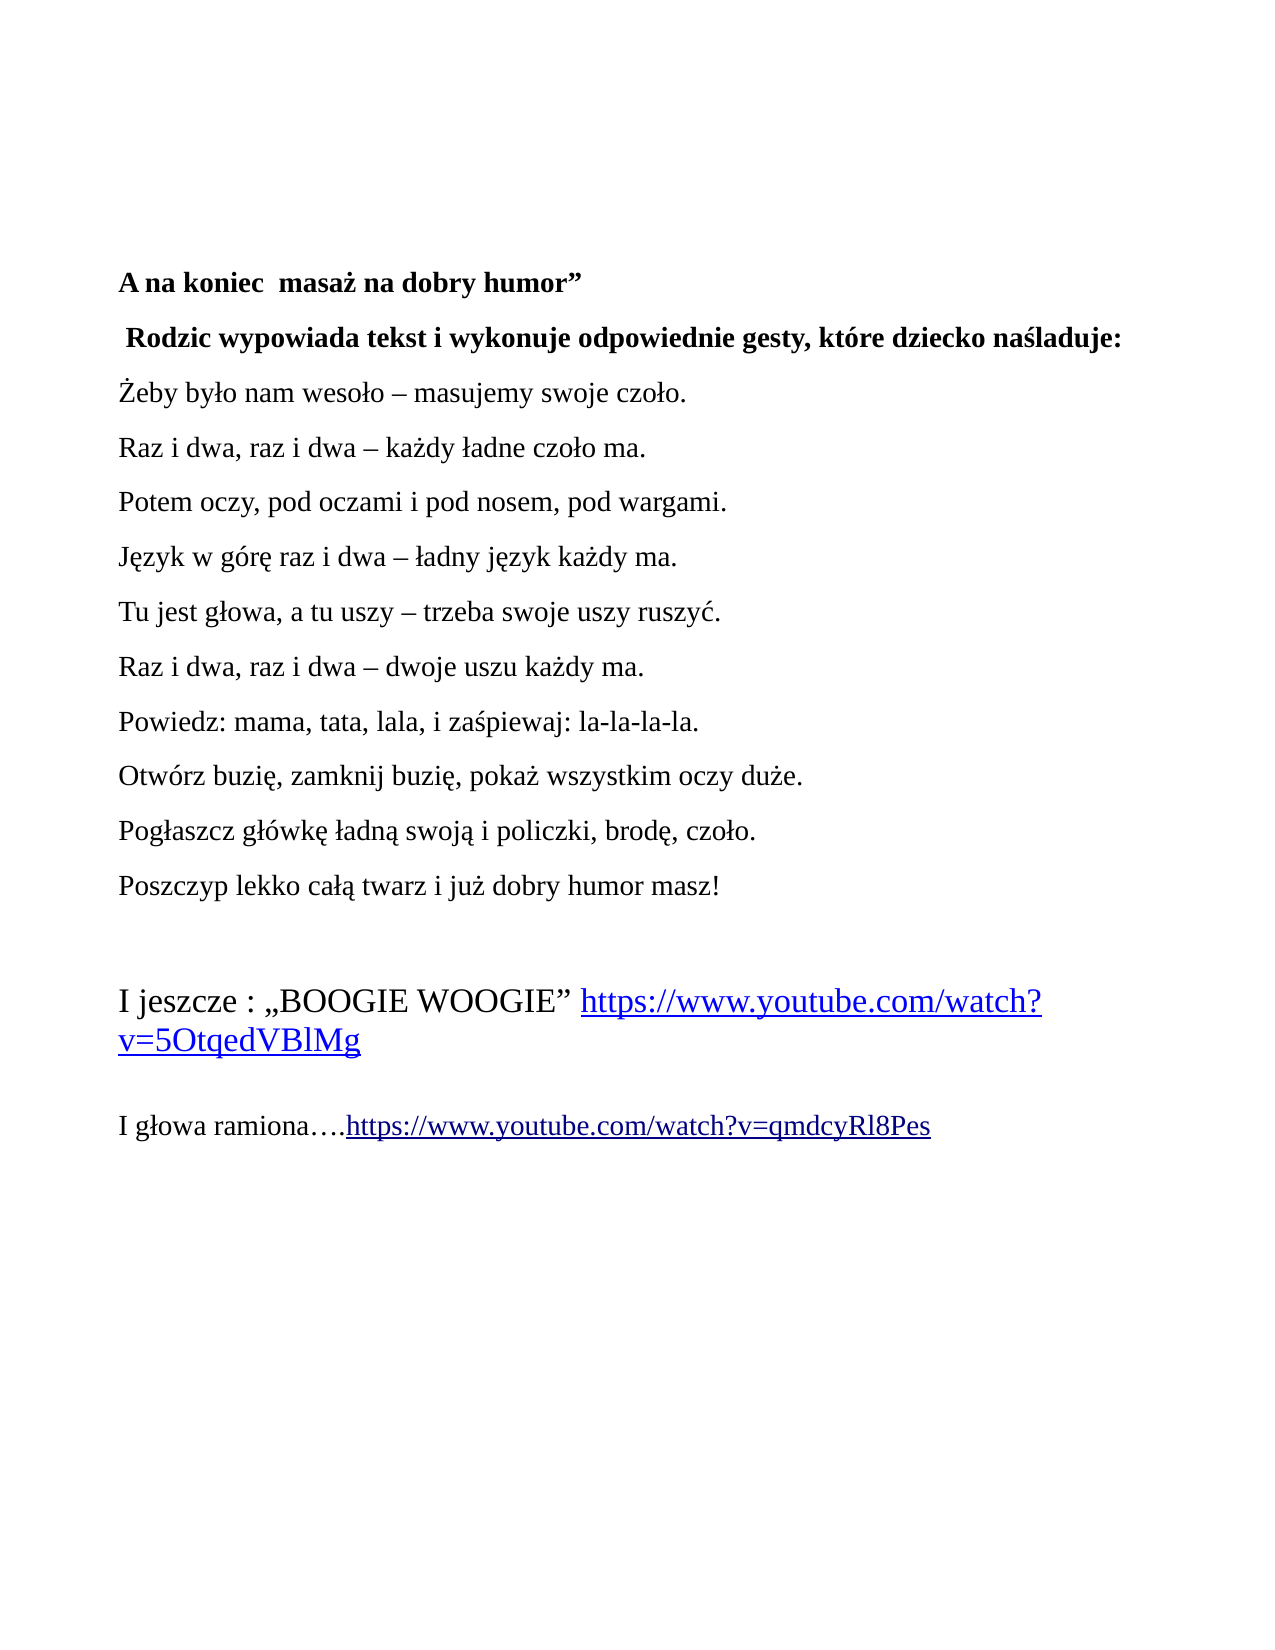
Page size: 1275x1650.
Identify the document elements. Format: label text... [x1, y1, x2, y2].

text I jeszcze : „BOOGIE WOOGIE” https://www.youtube.com/watch?v=5OtqedVBlMg [118, 980, 1157, 1059]
text Potem oczy, pod oczami i pod nosem, pod wargami. [118, 484, 1157, 518]
text Otwórz buzię, zamknij buzię, pokaż wszystkim oczy duże. [118, 758, 1157, 792]
text Raz i dwa, raz i dwa – każdy ładne czoło ma. [118, 430, 1157, 463]
text Powiedz: mama, tata, lala, i zaśpiewaj: la-la-la-la. [118, 704, 1157, 737]
text Rodzic wypowiada tekst i wykonuje odpowiednie gesty, które dziecko naśladuje: [118, 320, 1157, 354]
text Poszczyp lekko całą twarz i już dobry humor masz! [118, 868, 1157, 902]
text A na koniec masaż na dobry humor” [118, 265, 1157, 299]
text Pogłaszcz główkę ładną swoją i policzki, brodę, czoło. [118, 813, 1157, 847]
text Raz i dwa, raz i dwa – dwoje uszu każdy ma. [118, 649, 1157, 682]
text Żeby było nam wesoło – masujemy swoje czoło. [118, 375, 1157, 408]
text I głowa ramiona….https://www.youtube.com/watch?v=qmdcyRl8Pes [118, 1108, 1157, 1142]
text Język w górę raz i dwa – ładny język każdy ma. [118, 539, 1157, 573]
text Tu jest głowa, a tu uszy – trzeba swoje uszy ruszyć. [118, 594, 1157, 628]
